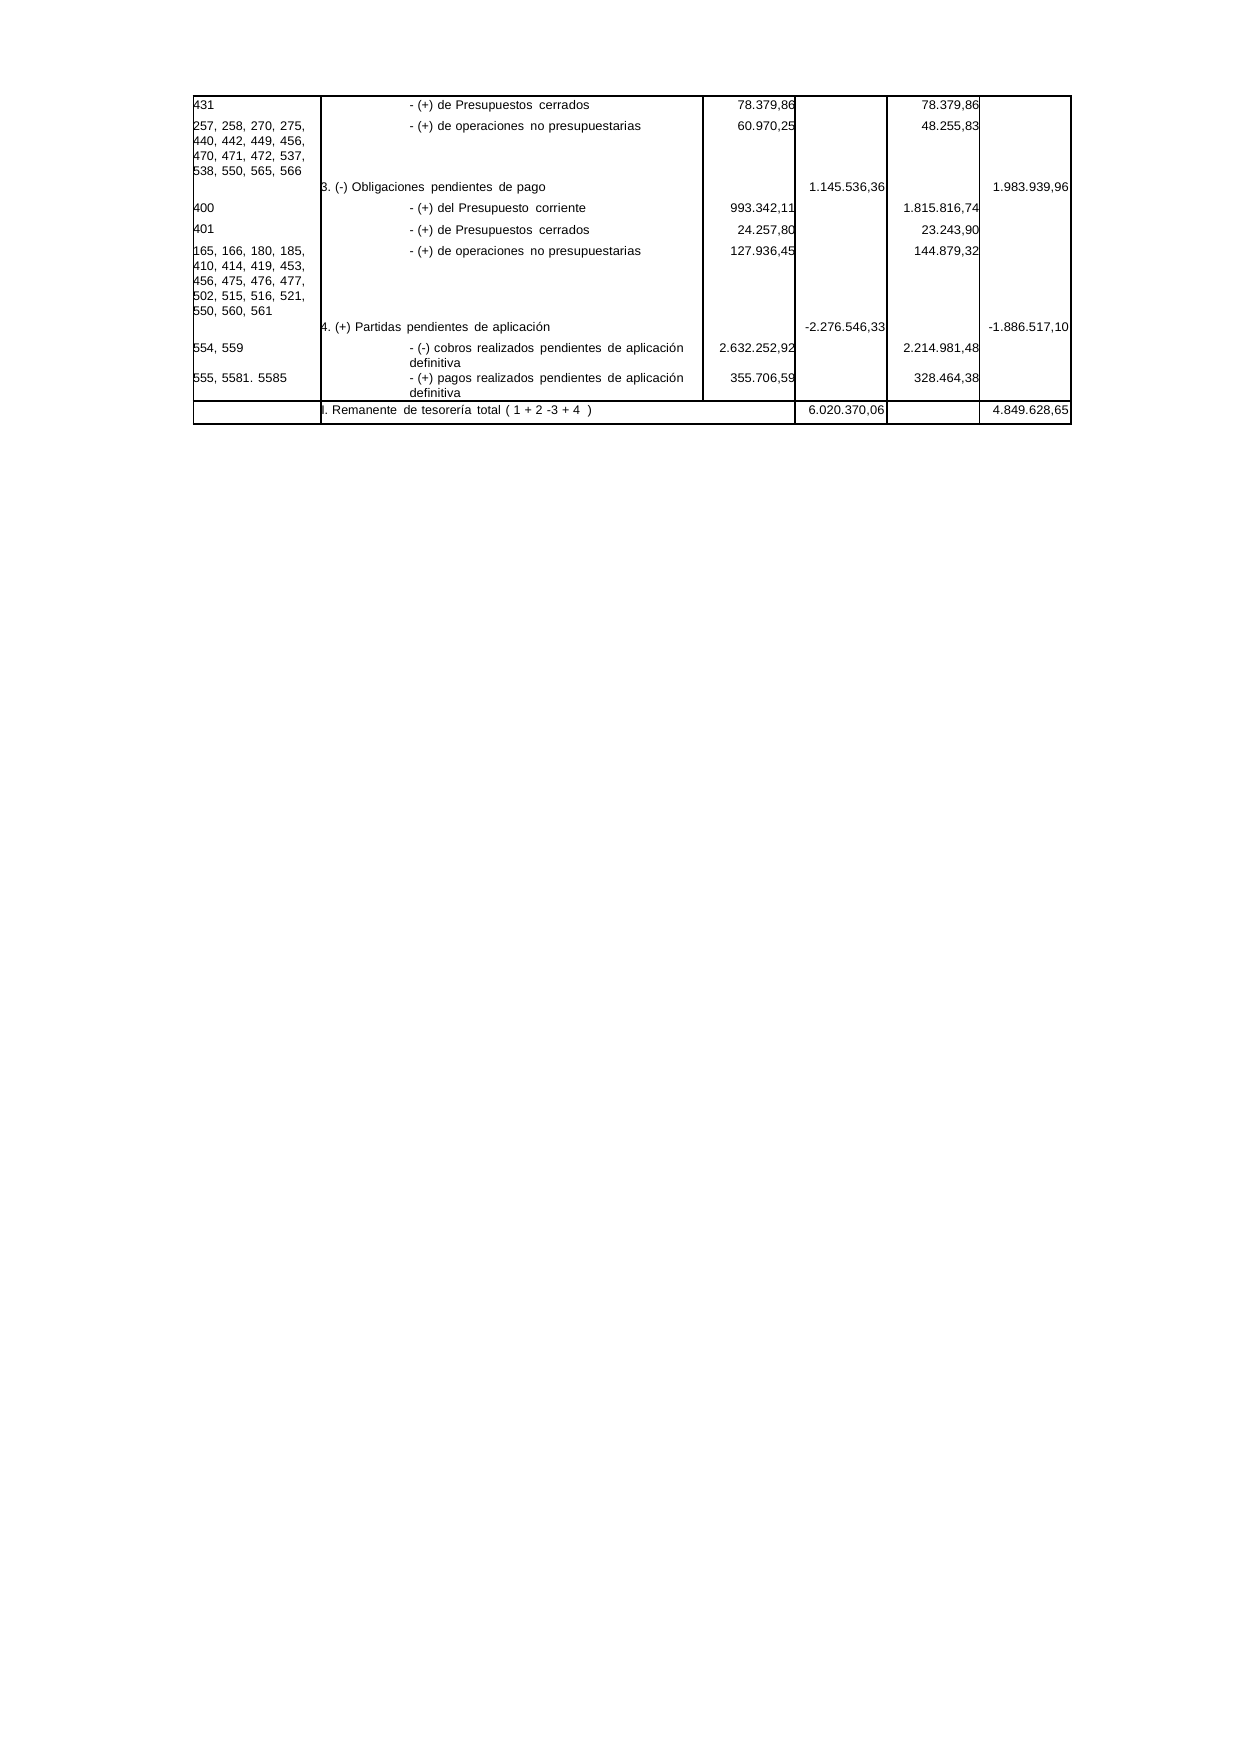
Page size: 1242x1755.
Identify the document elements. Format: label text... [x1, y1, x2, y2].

table_cell 6.020.370,06 [796, 402, 886, 423]
table_cell 4.849.628,65 [980, 402, 1070, 423]
table_cell I. Remanente de tesorería total ( 1 + 2 -3 + 4 ) [322, 402, 794, 423]
table_header 1.983.939,96 -1.886.517,10 [980, 97, 1070, 400]
table_header 78.379,86 60.970,25 993.342,11 24.257,80 127.936,45 2.632.252,92 355.706,59 [704, 97, 794, 400]
table_cell [888, 402, 979, 423]
table_header 1.145.536,36 -2.276.546,33 [796, 97, 886, 400]
table_cell [194, 402, 320, 423]
table_header 78.379,86 48.255,83 1.815.816,74 23.243,90 144.879,32 2.214.981,48 328.464,38 [888, 97, 979, 400]
table_header - (+) de Presupuestos cerrados - (+) de operaciones no presupuestarias 3. (-) Obligaciones pendientes de pago - (+) del Presupuesto corriente - (+) de Presupuestos cerrados - (+) de operaciones no presupuestarias 4. (+) Partidas pendientes de aplicación - (-) cobros realizados pendientes de aplicación definitiva - (+) pagos realizados pendientes de aplicación definitiva [322, 97, 702, 400]
table_header 431 257, 258, 270, 275, 440, 442, 449, 456, 470, 471, 472, 537, 538, 550, 565, 566 400 401 165, 166, 180, 185, 410, 414, 419, 453, 456, 475, 476, 477, 502, 515, 516, 521, 550, 560, 561 554, 559 555, 5581. 5585 [194, 97, 320, 400]
